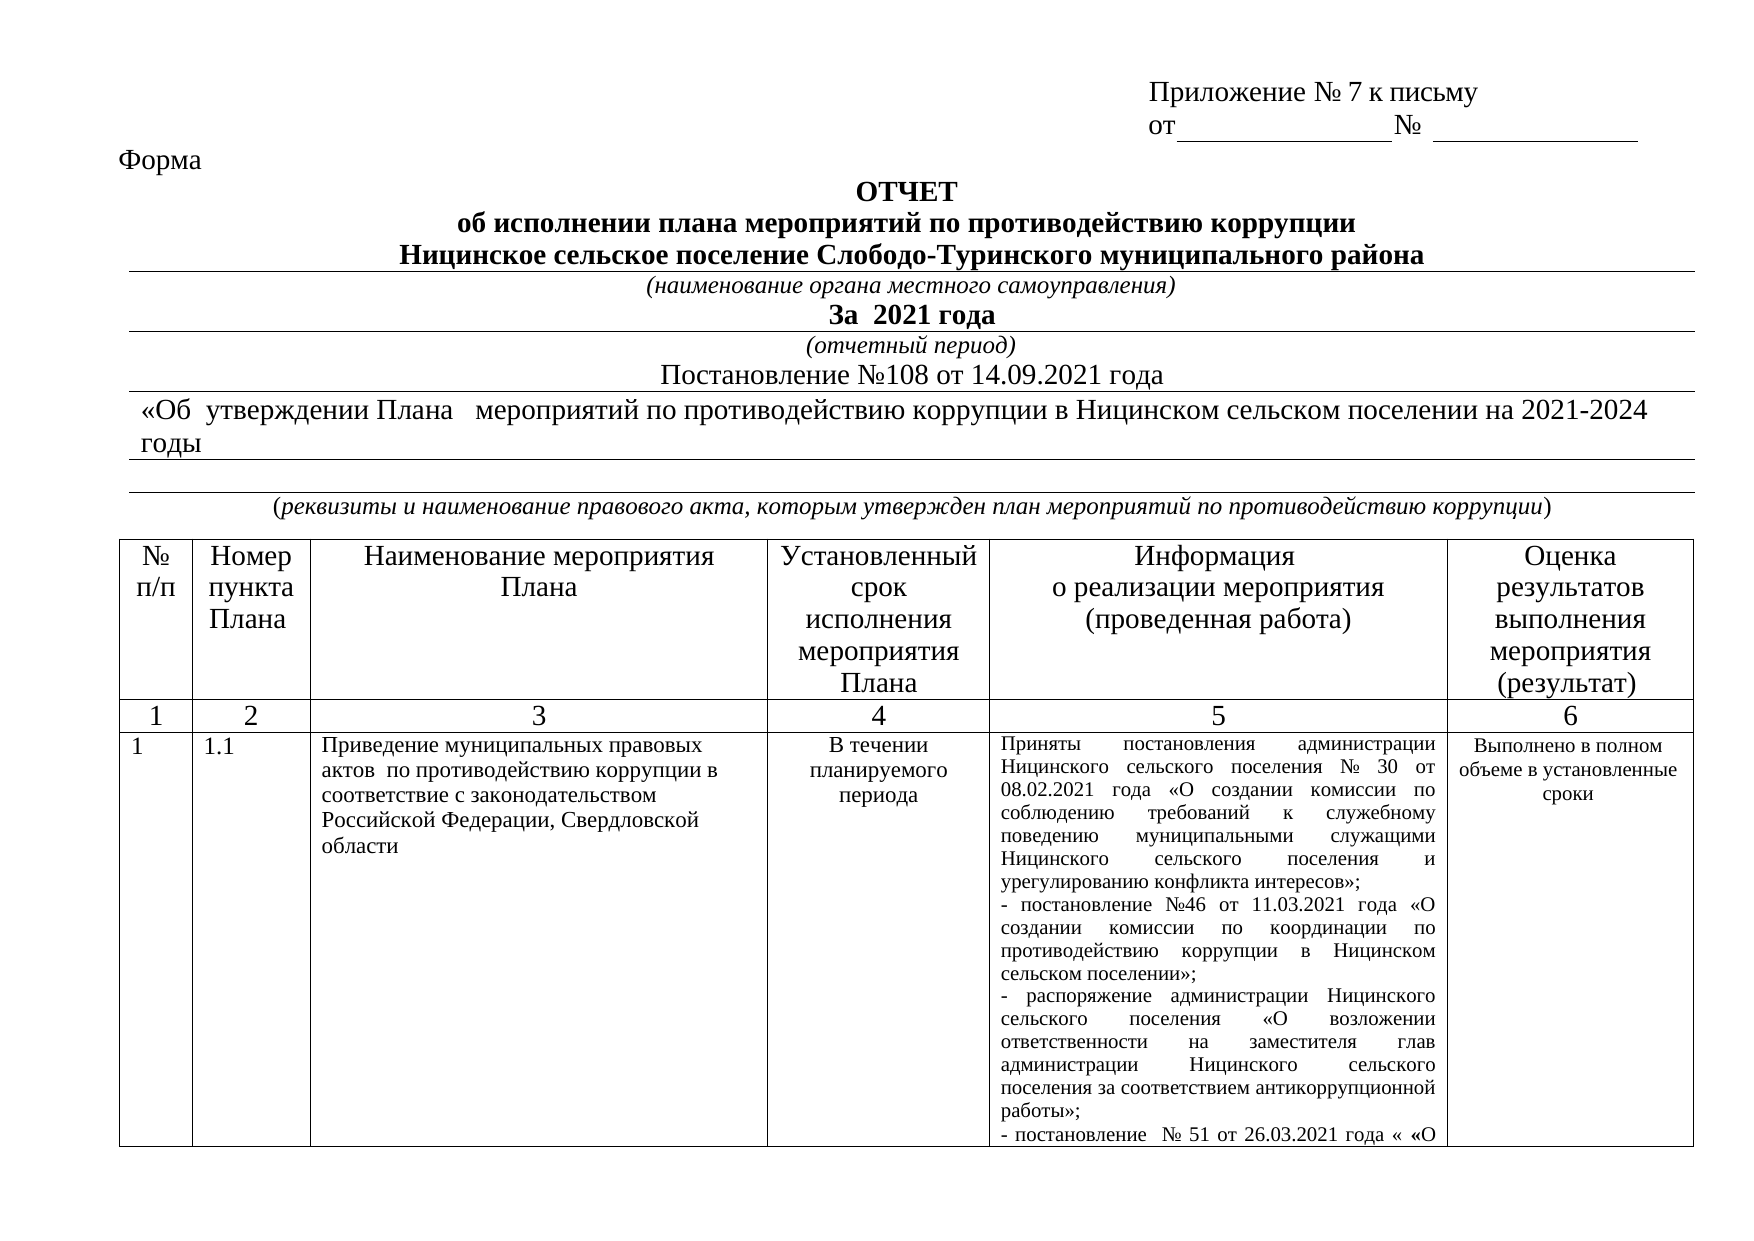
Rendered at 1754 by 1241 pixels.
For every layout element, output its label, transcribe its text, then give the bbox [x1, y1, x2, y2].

table_cell 5 [990, 700, 1447, 732]
table_cell [129, 460, 1694, 492]
table_header Ницинское сельское поселение Слободо-Туринского муниципального района [129, 239, 1694, 271]
table_cell 3 [311, 700, 767, 732]
table_cell Выполнено в полном объеме в установленные сроки [1448, 733, 1693, 1146]
table_header Информация о реализации мероприятия (проведенная работа) [990, 540, 1447, 699]
table_cell За 2021 года [129, 299, 1694, 331]
table_cell Приняты постановления администрации Ницинского сельского поселения № 30 от 08.02.2021 года «О создании комиссии по соблюдению требований к служебному поведению муниципальными служащими Ницинского сельского поселения и урегулированию конфликта интересов»; - постановление №46 от 11.03.2021 года «О создании комиссии по координации по противодействию коррупции в Ницинском сельском поселении»; - распоряжение администрации Ницинского сельского поселения «О возложении ответственности на заместителя глав администрации Ницинского сельского поселения за соответствием антикоррупционной работы»; - постановление № 51 от 26.03.2021 года « «О [990, 733, 1447, 1146]
table_cell 4 [768, 700, 989, 732]
table_header Номер пункта Плана [193, 540, 310, 699]
table_cell 1 [120, 700, 192, 732]
table_cell [1177, 108, 1392, 141]
title об исполнении плана мероприятий по противодействию коррупции [118, 207, 1695, 239]
table_cell 1.1 [193, 733, 310, 1146]
table_header Установленный срок исполнения мероприятия Плана [768, 540, 989, 699]
table_cell Приведение муниципальных правовых актов по противодействию коррупции в соответствие с законодательством Российской Федерации, Свердловской области [311, 733, 767, 1146]
table_cell Постановление №108 от 14.09.2021 года [129, 359, 1694, 391]
table_cell (реквизиты и наименование правового акта, которым утвержден план мероприятий по противодействию коррупции) [129, 493, 1694, 520]
table_header № п/п [120, 540, 192, 699]
table_cell (отчетный период) [129, 332, 1694, 359]
table_cell (наименование органа местного самоуправления) [129, 272, 1694, 299]
table_header Наименование мероприятия Плана [311, 540, 767, 699]
text Форма [118, 142, 1695, 176]
text ОТЧЕТ [118, 176, 1695, 207]
table_cell «Об утверждении Плана мероприятий по противодействию коррупции в Ницинском сельском поселении на 2021-2024 годы [129, 392, 1694, 459]
table_cell 1 [120, 733, 192, 1146]
table_header Приложение № 7 к письму [1148, 74, 1640, 107]
table_cell № [1392, 108, 1433, 141]
table_cell В течении планируемого периода [768, 733, 989, 1146]
table_cell от [1148, 108, 1177, 141]
table_cell 2 [193, 700, 310, 732]
table_header Оценка результатов выполнения мероприятия (результат) [1448, 540, 1693, 699]
table_cell 6 [1448, 700, 1693, 732]
table_cell [1433, 108, 1638, 141]
